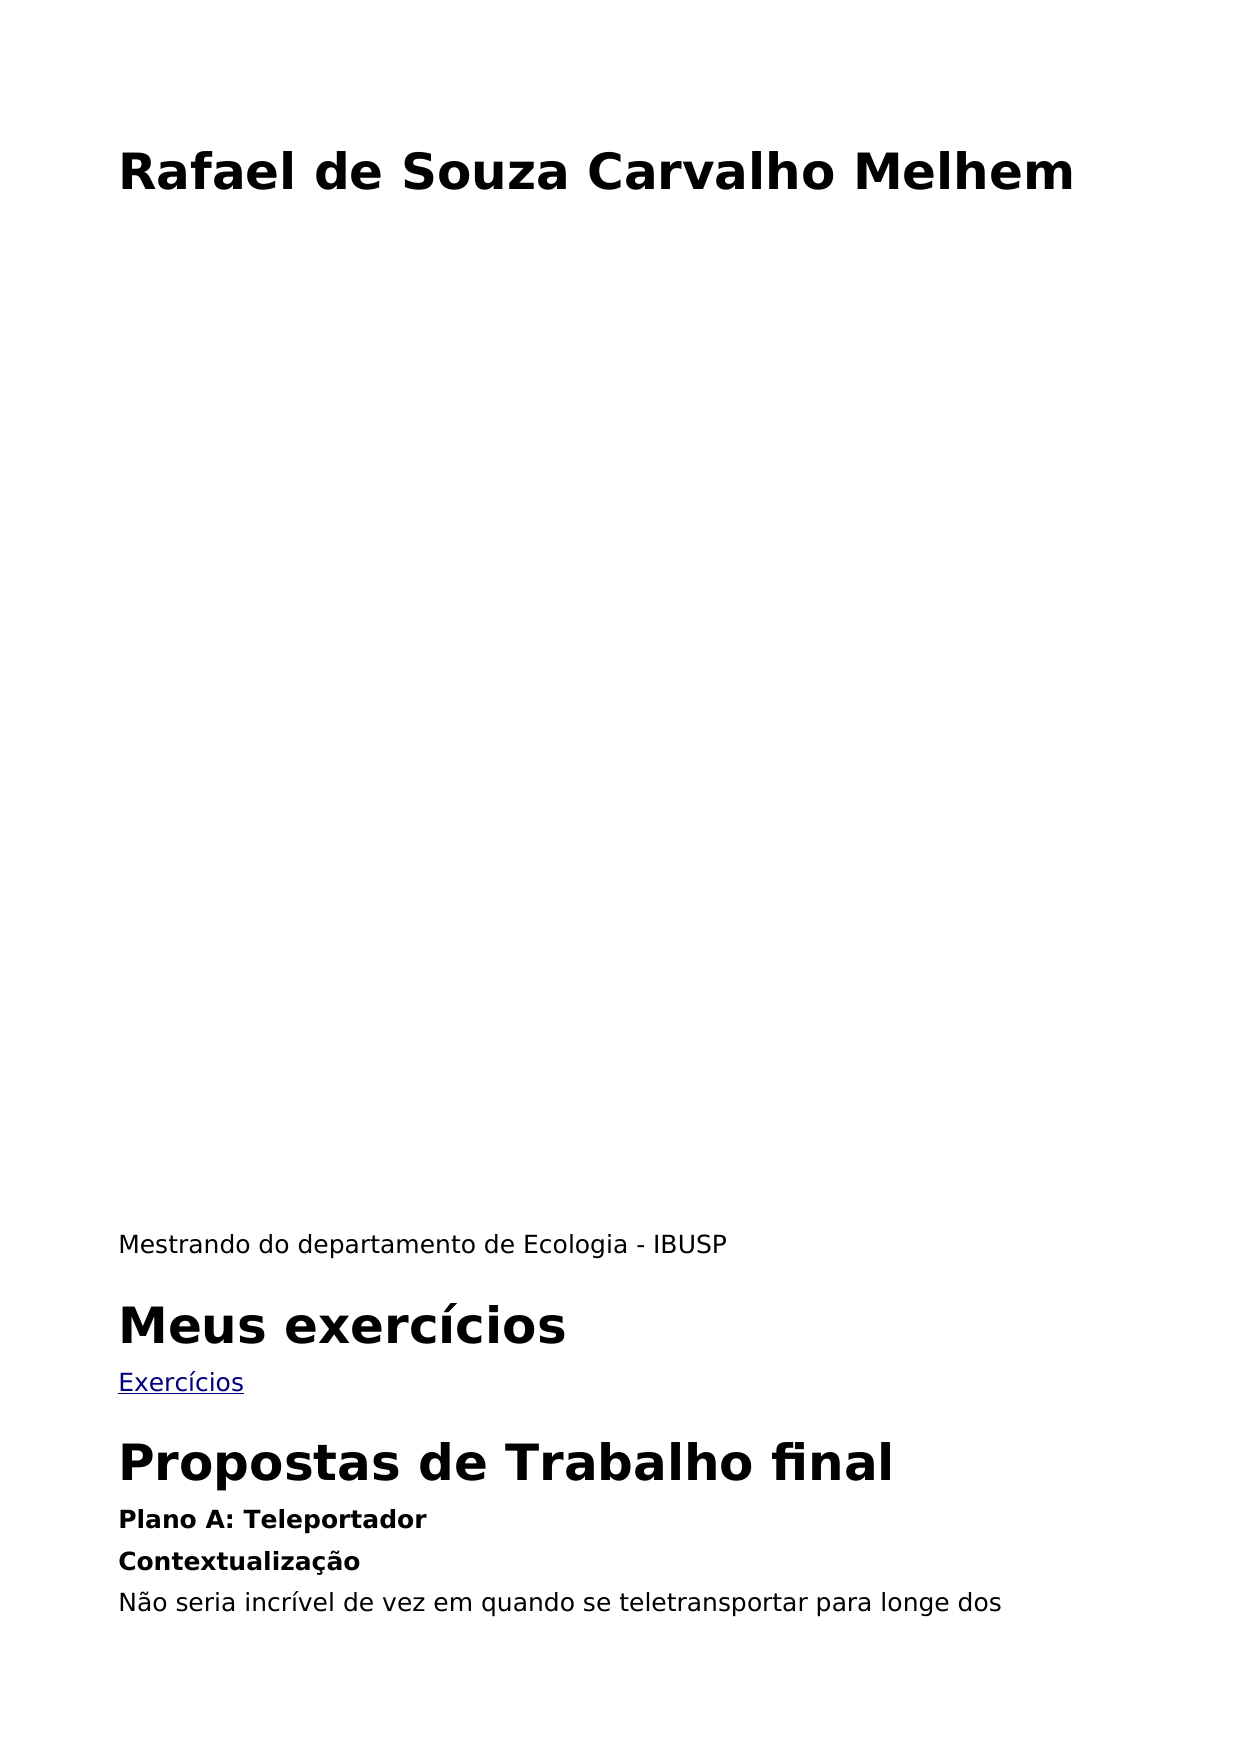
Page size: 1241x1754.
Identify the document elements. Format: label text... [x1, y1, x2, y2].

subtitle Meus exercícios [118, 1297, 1122, 1355]
text Exercícios [118, 1368, 1122, 1397]
subtitle Rafael de Souza Carvalho Melhem [118, 143, 1122, 201]
text Plano A: Teleportador [118, 1505, 1122, 1534]
text Não seria incrível de vez em quando se teletransportar para longe dos [118, 1588, 1122, 1618]
text Mestrando do departamento de Ecologia - IBUSP [118, 1230, 1122, 1259]
subtitle Propostas de Trabalho final [118, 1434, 1122, 1493]
text Contextualização [118, 1547, 1122, 1576]
